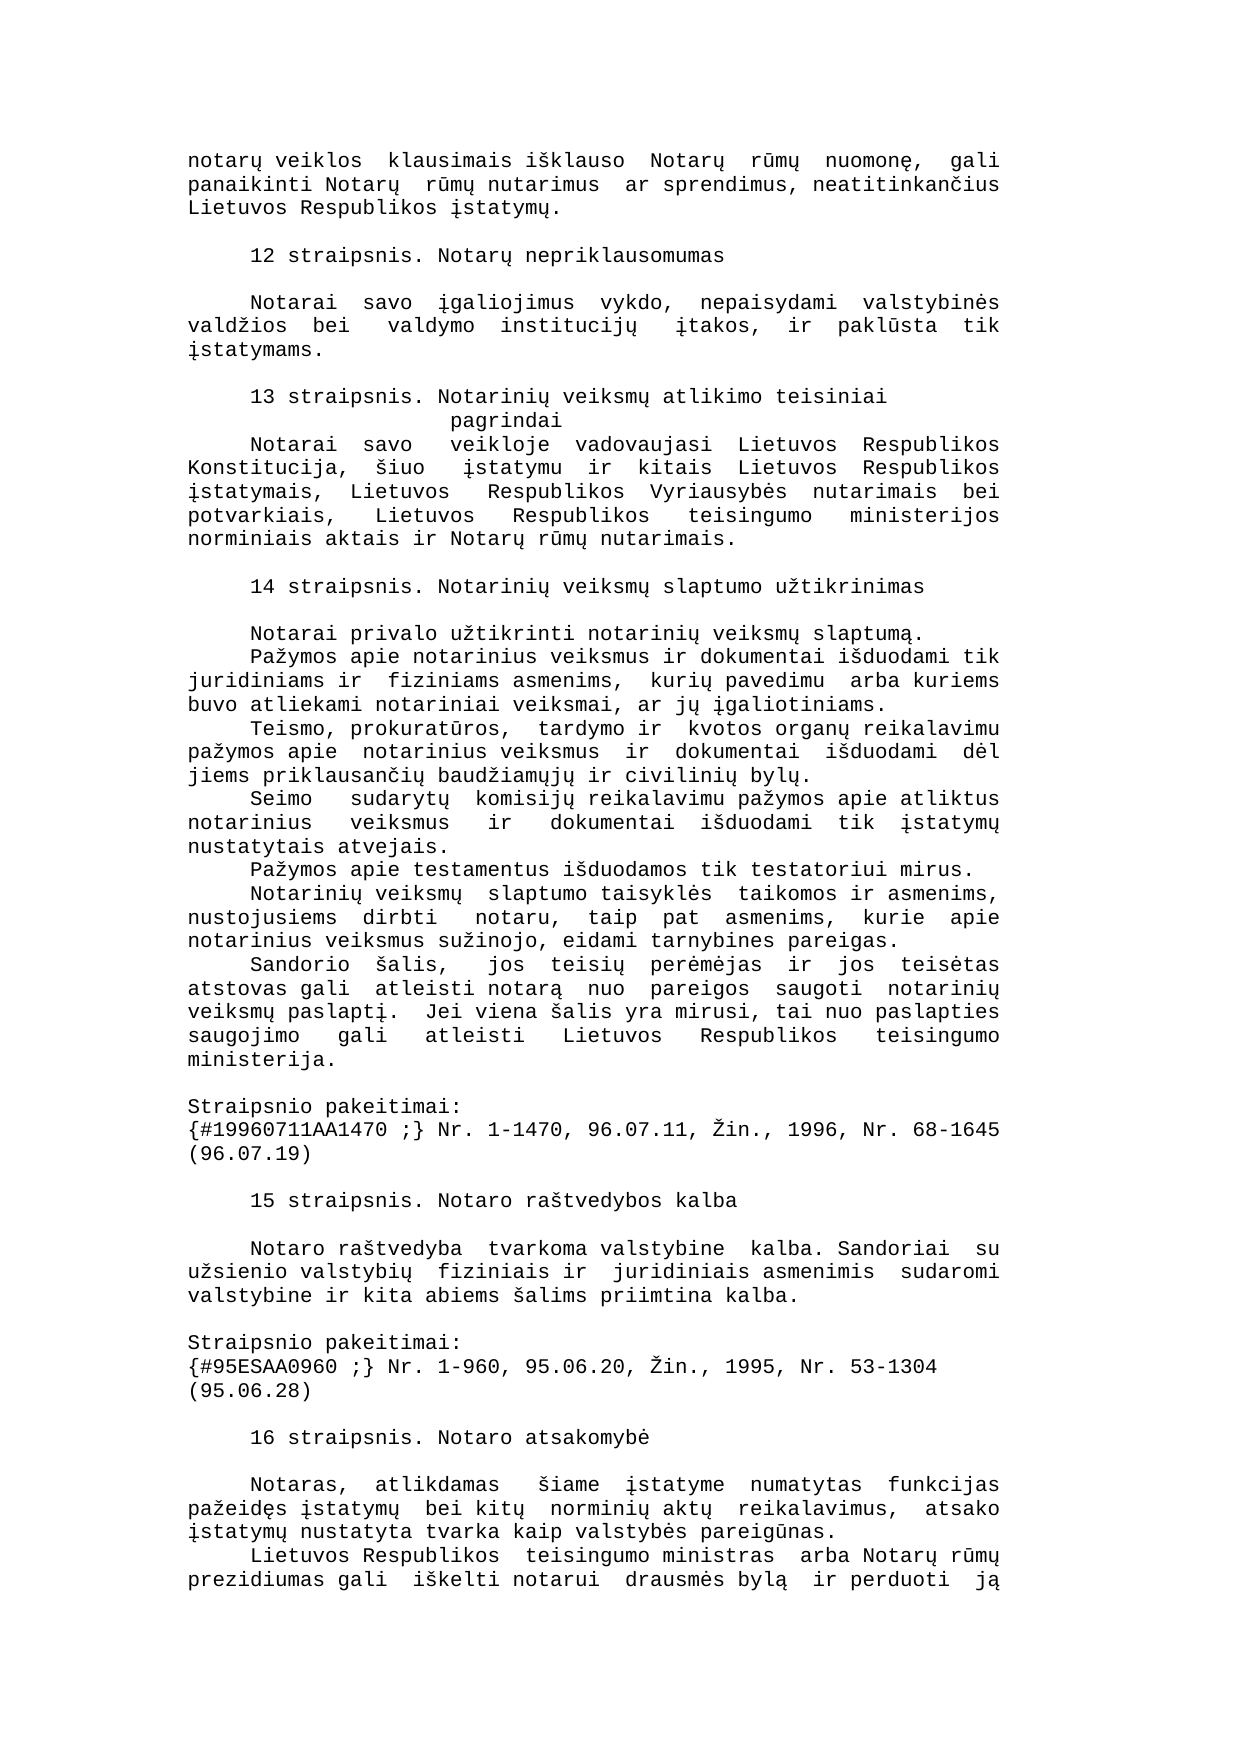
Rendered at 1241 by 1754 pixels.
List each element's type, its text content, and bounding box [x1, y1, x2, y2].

text Pažymos apie testamentus išduodamos tik testatoriui mirus. [187, 859, 1053, 883]
text Notarai privalo užtikrinti notarinių veiksmų slaptumą. [187, 623, 1053, 647]
text įstatymais, Lietuvos Respublikos Vyriausybės nutarimais bei [187, 481, 1053, 505]
text Straipsnio pakeitimai: [187, 1096, 1053, 1119]
text {#19960711AA1470 ;} Nr. 1-1470, 96.07.11, Žin., 1996, Nr. 68-1645 (96.07.19) [187, 1119, 1053, 1167]
text užsienio valstybių fiziniais ir juridiniais asmenimis sudaromi [187, 1261, 1053, 1285]
text {#95ESAA0960 ;} Nr. 1-960, 95.06.20, Žin., 1995, Nr. 53-1304 (95.06.28) [187, 1356, 1053, 1403]
text Teismo, prokuratūros, tardymo ir kvotos organų reikalavimu [187, 717, 1053, 741]
text nustatytais atvejais. [187, 836, 1053, 859]
text nustojusiems dirbti notaru, taip pat asmenims, kurie apie [187, 907, 1053, 930]
text 16 straipsnis. Notaro atsakomybė [187, 1427, 1053, 1451]
text 12 straipsnis. Notarų nepriklausomumas [187, 244, 1053, 268]
text Pažymos apie notarinius veiksmus ir dokumentai išduodami tik [187, 647, 1053, 670]
text pagrindai [187, 410, 1053, 434]
text pažymos apie notarinius veiksmus ir dokumentai išduodami dėl [187, 741, 1053, 765]
text notarinius veiksmus sužinojo, eidami tarnybines pareigas. [187, 930, 1053, 954]
text buvo atliekami notariniai veiksmai, ar jų įgaliotiniams. [187, 694, 1053, 717]
text 13 straipsnis. Notarinių veiksmų atlikimo teisiniai [187, 386, 1053, 410]
text Notarinių veiksmų slaptumo taisyklės taikomos ir asmenims, [187, 883, 1053, 907]
text Notarai savo veikloje vadovaujasi Lietuvos Respublikos [187, 434, 1053, 457]
text 14 straipsnis. Notarinių veiksmų slaptumo užtikrinimas [187, 576, 1053, 599]
text juridiniams ir fiziniams asmenims, kurių pavedimu arba kuriems [187, 670, 1053, 694]
text saugojimo gali atleisti Lietuvos Respublikos teisingumo [187, 1025, 1053, 1048]
text Seimo sudarytų komisijų reikalavimu pažymos apie atliktus [187, 788, 1053, 812]
text Notarai savo įgaliojimus vykdo, nepaisydami valstybinės [187, 292, 1053, 316]
text įstatymų nustatyta tvarka kaip valstybės pareigūnas. [187, 1521, 1053, 1545]
text notarų veiklos klausimais išklauso Notarų rūmų nuomonę, gali [187, 150, 1053, 174]
text ministerija. [187, 1048, 1053, 1072]
text prezidiumas gali iškelti notarui drausmės bylą ir perduoti ją [187, 1569, 1053, 1592]
text 15 straipsnis. Notaro raštvedybos kalba [187, 1190, 1053, 1214]
text valstybine ir kita abiems šalims priimtina kalba. [187, 1285, 1053, 1309]
text notarinius veiksmus ir dokumentai išduodami tik įstatymų [187, 812, 1053, 836]
text panaikinti Notarų rūmų nutarimus ar sprendimus, neatitinkančius [187, 174, 1053, 197]
text Notaro raštvedyba tvarkoma valstybine kalba. Sandoriai su [187, 1238, 1053, 1261]
text Konstitucija, šiuo įstatymu ir kitais Lietuvos Respublikos [187, 457, 1053, 481]
text pažeidęs įstatymų bei kitų norminių aktų reikalavimus, atsako [187, 1498, 1053, 1521]
text atstovas gali atleisti notarą nuo pareigos saugoti notarinių [187, 978, 1053, 1001]
text Straipsnio pakeitimai: [187, 1332, 1053, 1356]
text valdžios bei valdymo institucijų įtakos, ir paklūsta tik [187, 316, 1053, 339]
text Notaras, atlikdamas šiame įstatyme numatytas funkcijas [187, 1474, 1053, 1498]
text Lietuvos Respublikos teisingumo ministras arba Notarų rūmų [187, 1545, 1053, 1569]
text veiksmų paslaptį. Jei viena šalis yra mirusi, tai nuo paslapties [187, 1001, 1053, 1025]
text potvarkiais, Lietuvos Respublikos teisingumo ministerijos [187, 505, 1053, 528]
text įstatymams. [187, 339, 1053, 363]
text Sandorio šalis, jos teisių perėmėjas ir jos teisėtas [187, 954, 1053, 978]
text jiems priklausančių baudžiamųjų ir civilinių bylų. [187, 765, 1053, 788]
text norminiais aktais ir Notarų rūmų nutarimais. [187, 528, 1053, 552]
text Lietuvos Respublikos įstatymų. [187, 197, 1053, 221]
